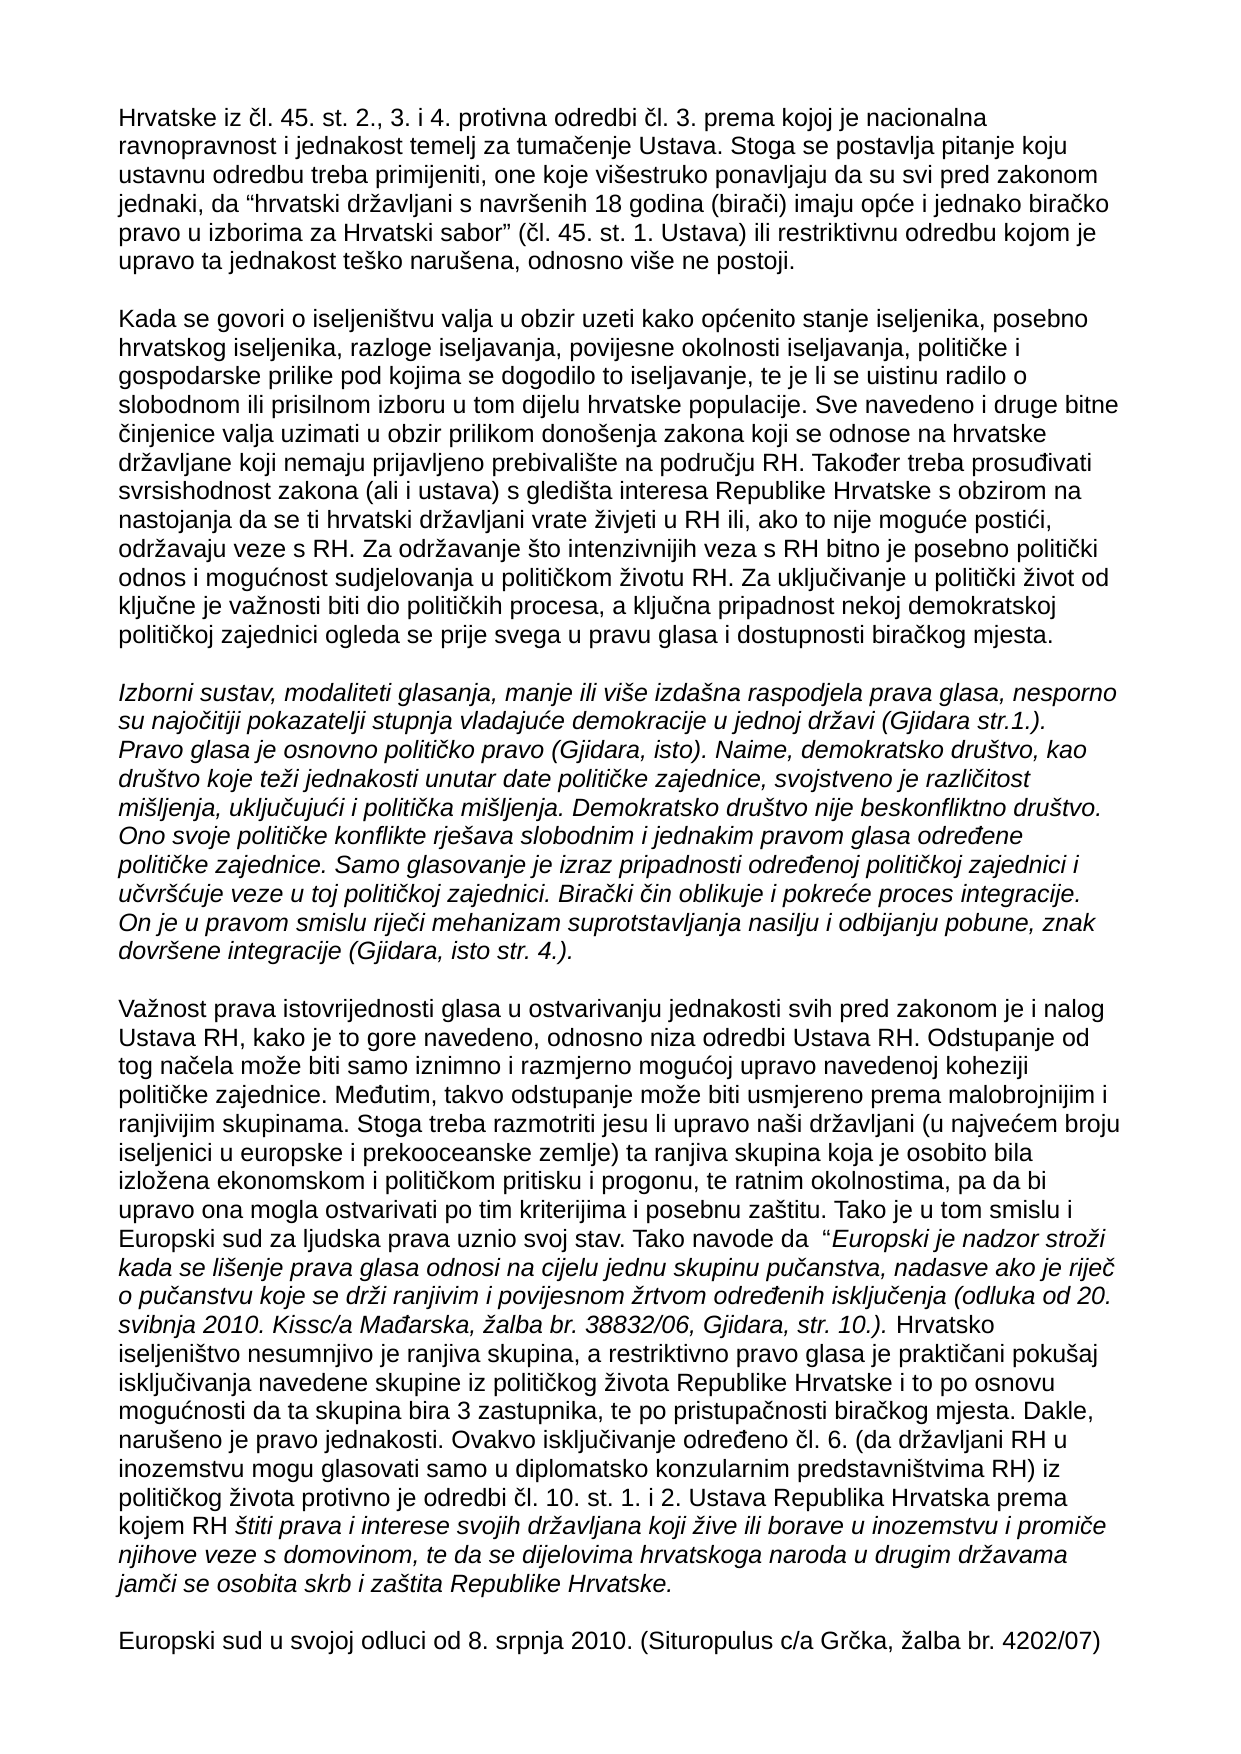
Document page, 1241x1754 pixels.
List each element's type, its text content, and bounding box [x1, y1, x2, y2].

text Hrvatske iz čl. 45. st. 2., 3. i 4. protivna odredbi čl. 3. prema kojoj je nacionalna ravnopravnost i jednakost temelj za tumačenje Ustava. Stoga se postavlja pitanje koju ustavnu odredbu treba primijeniti, one koje višestruko ponavljaju da su svi pred zakonom jednaki, da “hrvatski državljani s navršenih 18 godina (birači) imaju opće i jednako biračko pravo u izborima za Hrvatski sabor” (čl. 45. st. 1. Ustava) ili restriktivnu odredbu kojom je upravo ta jednakost teško narušena, odnosno više ne postoji. Kada se govori o iseljeništvu valja u obzir uzeti kako općenito stanje iseljenika, posebno hrvatskog iseljenika, razloge iseljavanja, povijesne okolnosti iseljavanja, političke i gospodarske prilike pod kojima se dogodilo to iseljavanje, te je li se uistinu radilo o slobodnom ili prisilnom izboru u tom dijelu hrvatske populacije. Sve navedeno i druge bitne činjenice valja uzimati u obzir prilikom donošenja zakona koji se odnose na hrvatske državljane koji nemaju prijavljeno prebivalište na području RH. Također treba prosuđivati svrsishodnost zakona (ali i ustava) s gledišta interesa Republike Hrvatske s obzirom na nastojanja da se ti hrvatski državljani vrate živjeti u RH ili, ako to nije moguće postići, održavaju veze s RH. Za održavanje što intenzivnijih veza s RH bitno je posebno politički odnos i mogućnost sudjelovanja u političkom životu RH. Za uključivanje u politički život od ključne je važnosti biti dio političkih procesa, a ključna pripadnost nekoj demokratskoj političkoj zajednici ogleda se prije svega u pravu glasa i dostupnosti biračkog mjesta. Izborni sustav, modaliteti glasanja, manje ili više izdašna raspodjela prava glasa, nesporno su najočitiji pokazatelji stupnja vladajuće demokracije u jednoj državi (Gjidara str.1.). Pravo glasa je osnovno političko pravo (Gjidara, isto). Naime, demokratsko društvo, kao društvo koje teži jednakosti unutar date političke zajednice, svojstveno je različitost mišljenja, uključujući i politička mišljenja. Demokratsko društvo nije beskonfliktno društvo. Ono svoje političke konflikte rješava slobodnim i jednakim pravom glasa određene političke zajednice. Samo glasovanje je izraz pripadnosti određenoj političkoj zajednici i učvršćuje veze u toj političkoj zajednici. Birački čin oblikuje i pokreće proces integracije. On je u pravom smislu riječi mehanizam suprotstavljanja nasilju i odbijanju pobune, znak dovršene integracije (Gjidara, isto str. 4.). Važnost prava istovrijednosti glasa u ostvarivanju jednakosti svih pred zakonom je i nalog Ustava RH, kako je to gore navedeno, odnosno niza odredbi Ustava RH. Odstupanje od tog načela može biti samo iznimno i razmjerno mogućoj upravo navedenoj koheziji političke zajednice. Međutim, takvo odstupanje može biti usmjereno prema malobrojnijim i ranjivijim skupinama. Stoga treba razmotriti jesu li upravo naši državljani (u najvećem broju iseljenici u europske i prekooceanske zemlje) ta ranjiva skupina koja je osobito bila izložena ekonomskom i političkom pritisku i progonu, te ratnim okolnostima, pa da bi upravo ona mogla ostvarivati po tim kriterijima i posebnu zaštitu. Tako je u tom smislu i Europski sud za ljudska prava uznio svoj stav. Tako navode da “Europski je nadzor stroži kada se lišenje prava glasa odnosi na cijelu jednu skupinu pučanstva, nadasve ako je riječ o pučanstvu koje se drži ranjivim i povijesnom žrtvom određenih isključenja (odluka od 20. svibnja 2010. Kissc/a Mađarska, žalba br. 38832/06, Gjidara, str. 10.). Hrvatsko iseljeništvo nesumnjivo je ranjiva skupina, a restriktivno pravo glasa je praktičani pokušaj isključivanja navedene skupine iz političkog života Republike Hrvatske i to po osnovu mogućnosti da ta skupina bira 3 zastupnika, te po pristupačnosti biračkog mjesta. Dakle, narušeno je pravo jednakosti. Ovakvo isključivanje određeno čl. 6. (da državljani RH u inozemstvu mogu glasovati samo u diplomatsko konzularnim predstavništvima RH) iz političkog života protivno je odredbi čl. 10. st. 1. i 2. Ustava Republika Hrvatska prema kojem RH štiti prava i interese svojih državljana koji žive ili borave u inozemstvu i promiče njihove veze s domovinom, te da se dijelovima hrvatskoga naroda u drugim državama jamči se osobita skrb i zaštita Republike Hrvatske. Europski sud u svojoj odluci od 8. srpnja 2010. (Situropulus c/a Grčka, žalba br. 4202/07) [118, 103, 1122, 1655]
